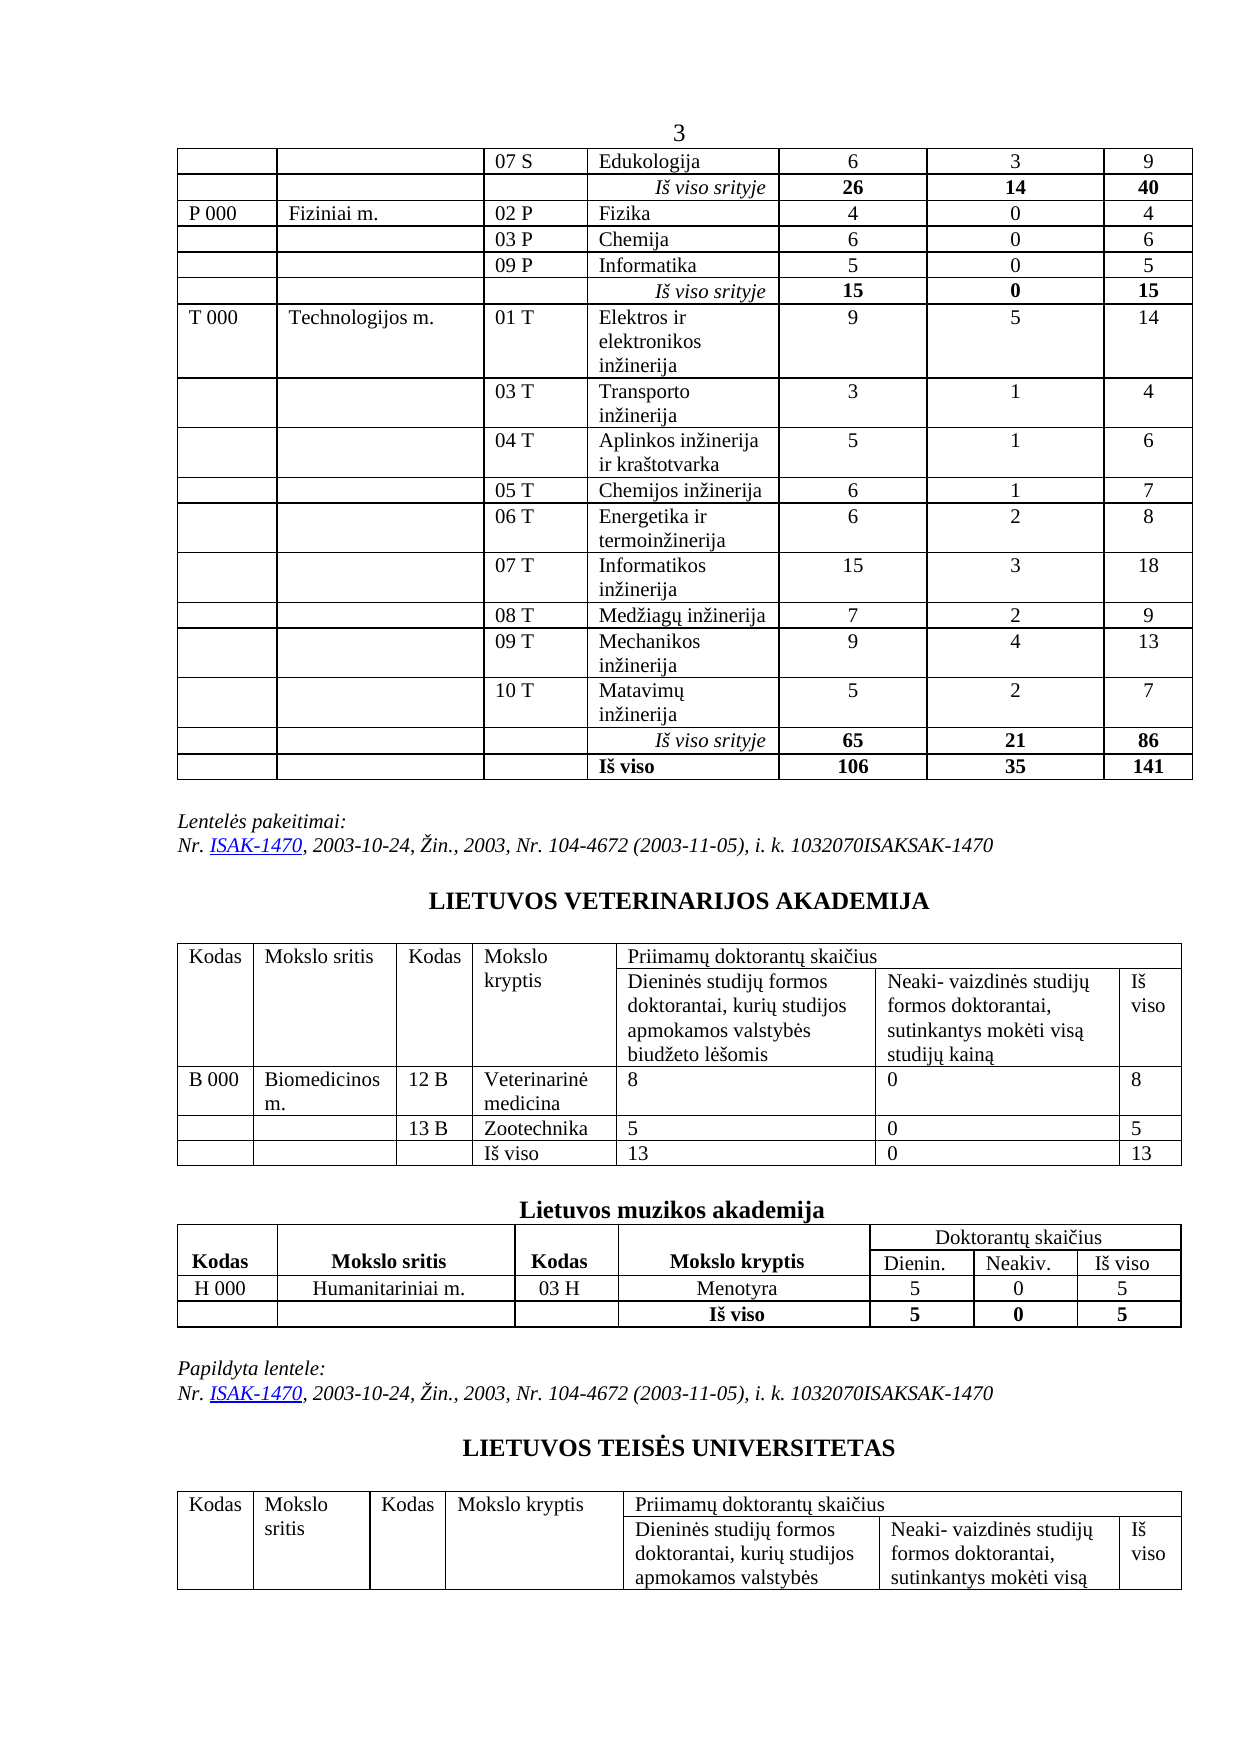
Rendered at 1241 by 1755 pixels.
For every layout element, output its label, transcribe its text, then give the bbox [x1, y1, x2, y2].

table_header Mokslo sritis [254, 944, 396, 1066]
table_cell [178, 149, 276, 173]
table_cell 5 [1078, 1276, 1180, 1300]
table_cell [178, 603, 276, 627]
table_cell 5 [780, 678, 926, 726]
text Nr. ISAK-1470, 2003-10-24, Žin., 2003, Nr. 104-4672 (2003-11-05), i. k. 1032070ISAKSAK-1470 [177, 833, 1181, 857]
table_cell [485, 278, 587, 303]
table_cell 1 [928, 428, 1103, 476]
table_cell T 000 [178, 305, 276, 377]
table_cell 13 [1105, 629, 1192, 677]
table_cell H 000 [178, 1276, 277, 1300]
table_cell 8 [617, 1067, 875, 1115]
table_cell Neaki- vaizdinės studijų formos doktorantai, sutinkantys mokėti visą [880, 1517, 1119, 1589]
table_cell [178, 629, 276, 677]
table_cell Mechanikos inžinerija [588, 629, 778, 677]
table_cell 35 [928, 755, 1103, 778]
table_cell 02 P [485, 201, 587, 225]
table_cell 4 [1105, 379, 1192, 427]
table_cell 2 [928, 678, 1103, 726]
table_cell Energetika ir termoinžinerija [588, 504, 778, 552]
text LIETUVOS TEISĖS UNIVERSITETAS [177, 1433, 1181, 1462]
table_cell [278, 253, 483, 277]
table_cell 7 [1105, 478, 1192, 502]
table_cell 6 [1105, 227, 1192, 251]
table_cell 10 T [485, 678, 587, 726]
table_cell [278, 1302, 514, 1326]
table_cell 13 [1120, 1141, 1181, 1165]
table_cell [178, 1141, 253, 1165]
table_cell 5 [1120, 1116, 1181, 1140]
table_header Kodas [397, 944, 472, 1066]
table_cell [278, 428, 483, 476]
table_cell 01 T [485, 305, 587, 377]
table_cell Neakiv. [975, 1251, 1077, 1275]
table_cell 6 [780, 504, 926, 552]
table_header Mokslo kryptis [619, 1225, 869, 1275]
table_cell [178, 755, 276, 778]
table_cell 0 [928, 201, 1103, 225]
table_cell Humanitariniai m. [278, 1276, 514, 1300]
table_cell 09 T [485, 629, 587, 677]
table_cell 06 T [485, 504, 587, 552]
table_cell Iš viso [619, 1302, 869, 1326]
table_cell Iš viso [1078, 1251, 1180, 1275]
table_cell 5 [1105, 253, 1192, 277]
table_cell [278, 728, 483, 753]
table_cell [278, 553, 483, 601]
table_cell 08 T [485, 603, 587, 627]
table_cell [178, 678, 276, 726]
table_cell [278, 175, 483, 200]
table_cell Aplinkos inžinerija ir kraštotvarka [588, 428, 778, 476]
table_cell 0 [876, 1141, 1119, 1165]
table_cell [178, 728, 276, 753]
table_cell 9 [1105, 149, 1192, 173]
table_cell Matavimų inžinerija [588, 678, 778, 726]
table_cell B 000 [178, 1067, 253, 1115]
table_cell Neaki- vaizdinės studijų formos doktorantai, sutinkantys mokėti visą studijų kainą [876, 969, 1119, 1066]
table_cell 09 P [485, 253, 587, 277]
table_cell Iš viso [588, 755, 778, 778]
table_cell Iš viso srityje [588, 175, 778, 200]
table_cell 12 B [397, 1067, 472, 1115]
table_cell 13 B [397, 1116, 472, 1140]
table_cell 8 [1105, 504, 1192, 552]
table_header Kodas [371, 1492, 445, 1589]
table_cell 8 [1120, 1067, 1181, 1115]
table_cell Zootechnika [473, 1116, 616, 1140]
table_cell [278, 478, 483, 502]
table_cell 0 [876, 1067, 1119, 1115]
table_header Mokslo kryptis [473, 944, 616, 1066]
table_cell Iš viso [1120, 969, 1181, 1066]
table_cell 03 T [485, 379, 587, 427]
table_cell Iš viso srityje [588, 728, 778, 753]
table_cell [254, 1116, 396, 1140]
table_cell Biomedicinos m. [254, 1067, 396, 1115]
table_cell 5 [617, 1116, 875, 1140]
table_cell Medžiagų inžinerija [588, 603, 778, 627]
table_cell P 000 [178, 201, 276, 225]
text Papildyta lentele: [177, 1356, 1181, 1380]
table_cell [278, 379, 483, 427]
text Nr. ISAK-1470, 2003-10-24, Žin., 2003, Nr. 104-4672 (2003-11-05), i. k. 1032070ISAKSAK-1470 [177, 1380, 1181, 1404]
table_cell 3 [928, 149, 1103, 173]
table_cell [278, 678, 483, 726]
table_cell Technologijos m. [278, 305, 483, 377]
table_cell [178, 175, 276, 200]
table_cell 0 [928, 278, 1103, 303]
table_cell 86 [1105, 728, 1192, 753]
table_cell 5 [780, 428, 926, 476]
table_cell 141 [1105, 755, 1192, 778]
table_cell 3 [780, 379, 926, 427]
table_cell [397, 1141, 472, 1165]
table_header Mokslo sritis [254, 1492, 369, 1589]
table_cell 3 [928, 553, 1103, 601]
table_cell Transporto inžinerija [588, 379, 778, 427]
table_header Priimamų doktorantų skaičius [624, 1492, 1181, 1516]
table_cell 07 S [485, 149, 587, 173]
table_cell 0 [876, 1116, 1119, 1140]
table_cell 14 [1105, 305, 1192, 377]
table_cell 4 [1105, 201, 1192, 225]
table_cell Fiziniai m. [278, 201, 483, 225]
table_cell 9 [780, 629, 926, 677]
table_cell 40 [1105, 175, 1192, 200]
table_cell Iš viso [473, 1141, 616, 1165]
table_cell 6 [780, 227, 926, 251]
table_cell Menotyra [619, 1276, 869, 1300]
table_cell 6 [1105, 428, 1192, 476]
table_cell [178, 478, 276, 502]
table_cell [178, 1302, 277, 1326]
table_cell 5 [871, 1302, 973, 1326]
table_cell 4 [928, 629, 1103, 677]
table_cell Chemija [588, 227, 778, 251]
table_cell [278, 227, 483, 251]
table_header Kodas [516, 1225, 618, 1275]
table_cell Dienin. [871, 1251, 973, 1275]
table_cell 5 [780, 253, 926, 277]
table_cell [178, 379, 276, 427]
table_cell 0 [975, 1276, 1077, 1300]
table_header Kodas [178, 1225, 277, 1275]
table_cell [178, 553, 276, 601]
table_cell 04 T [485, 428, 587, 476]
table_cell Dieninės studijų formos doktorantai, kurių studijos apmokamos valstybės biudžeto lėšomis [617, 969, 875, 1066]
table_header Kodas [178, 1492, 253, 1589]
table_cell 65 [780, 728, 926, 753]
table_cell 6 [780, 478, 926, 502]
table_cell 14 [928, 175, 1103, 200]
table_cell [278, 603, 483, 627]
table_cell 0 [975, 1302, 1077, 1326]
table_cell Iš viso srityje [588, 278, 778, 303]
table_cell 2 [928, 603, 1103, 627]
table_cell 15 [780, 553, 926, 601]
table_header Mokslo kryptis [446, 1492, 623, 1589]
table_cell 6 [780, 149, 926, 173]
table_cell [278, 149, 483, 173]
table_cell 5 [1078, 1302, 1180, 1326]
table_cell 03 H [516, 1276, 618, 1300]
table_cell [278, 629, 483, 677]
table_cell 0 [928, 227, 1103, 251]
table_cell [278, 504, 483, 552]
table_cell 2 [928, 504, 1103, 552]
table_cell [485, 175, 587, 200]
table_cell 26 [780, 175, 926, 200]
table_cell 1 [928, 379, 1103, 427]
table_cell 106 [780, 755, 926, 778]
table_cell [178, 253, 276, 277]
table_cell Veterinarinė medicina [473, 1067, 616, 1115]
table_cell [178, 1116, 253, 1140]
table_cell Informatikos inžinerija [588, 553, 778, 601]
table_cell [278, 755, 483, 778]
table_cell 15 [780, 278, 926, 303]
table_cell 5 [928, 305, 1103, 377]
table_header Priimamų doktorantų skaičius [617, 944, 1181, 968]
table_cell 21 [928, 728, 1103, 753]
table_cell 15 [1105, 278, 1192, 303]
table_cell Chemijos inžinerija [588, 478, 778, 502]
table_cell [485, 755, 587, 778]
table_cell Fizika [588, 201, 778, 225]
table_cell 13 [617, 1141, 875, 1165]
table_cell 7 [1105, 678, 1192, 726]
text LIETUVOS VETERINARIJOS AKADEMIJA [177, 886, 1181, 914]
table_cell Dieninės studijų formos doktorantai, kurių studijos apmokamos valstybės [624, 1517, 879, 1589]
text Lentelės pakeitimai: [177, 809, 1181, 833]
table_cell [516, 1302, 618, 1326]
table_cell 0 [928, 253, 1103, 277]
table_cell 03 P [485, 227, 587, 251]
table_cell [178, 278, 276, 303]
table_cell [178, 504, 276, 552]
table_cell 9 [780, 305, 926, 377]
table_cell 5 [871, 1276, 973, 1300]
table_header Mokslo sritis [278, 1225, 514, 1275]
table_cell 4 [780, 201, 926, 225]
table_cell Iš viso [1120, 1517, 1181, 1589]
text Lietuvos muzikos akademija [162, 1195, 1181, 1223]
table_cell [254, 1141, 396, 1165]
table_cell [178, 227, 276, 251]
table_header Kodas [178, 944, 253, 1066]
table_cell Informatika [588, 253, 778, 277]
table_cell 9 [1105, 603, 1192, 627]
table_cell 7 [780, 603, 926, 627]
table_cell 05 T [485, 478, 587, 502]
table_cell 1 [928, 478, 1103, 502]
table_cell Elektros ir elektronikos inžinerija [588, 305, 778, 377]
table_cell [278, 278, 483, 303]
table_cell [485, 728, 587, 753]
table_cell 07 T [485, 553, 587, 601]
table_header Doktorantų skaičius [871, 1225, 1180, 1249]
table_cell 18 [1105, 553, 1192, 601]
table_cell [178, 428, 276, 476]
table_cell Edukologija [588, 149, 778, 173]
